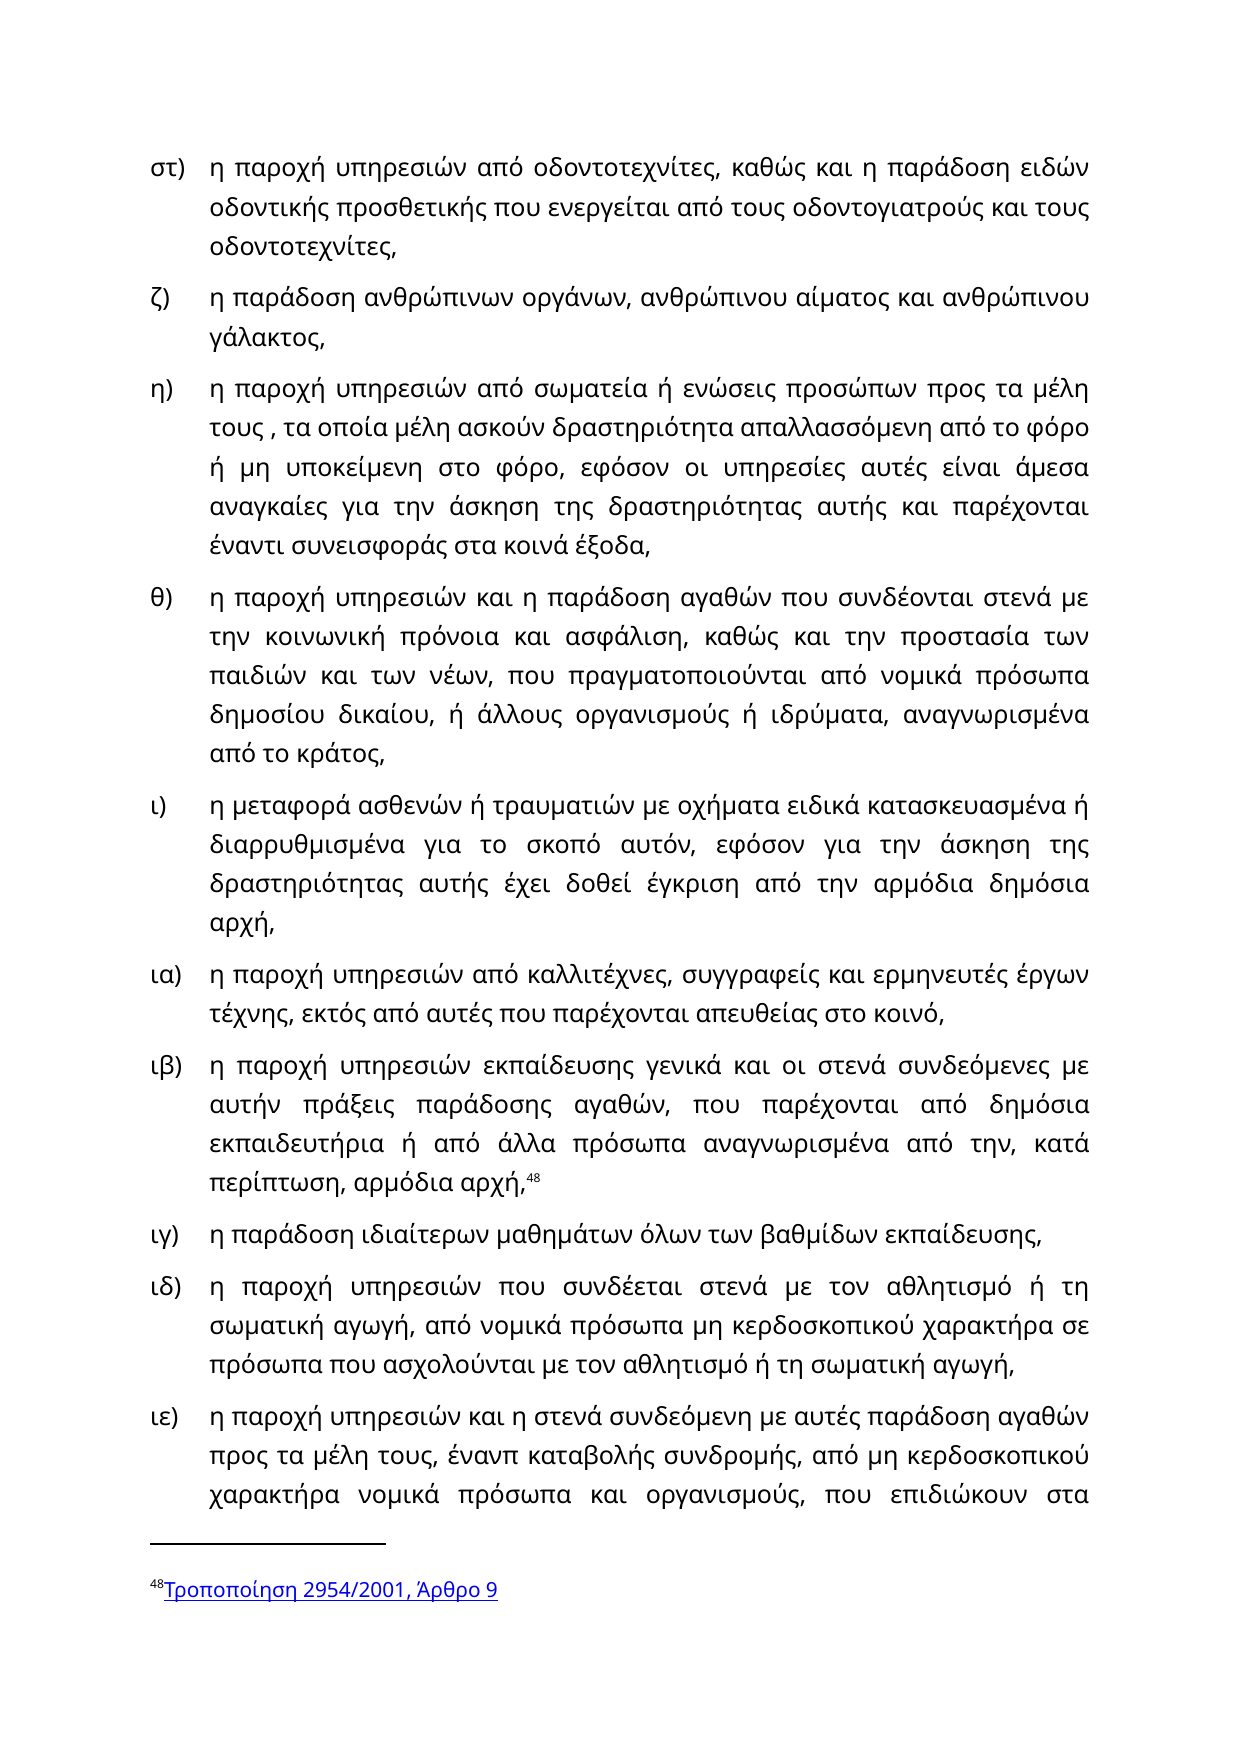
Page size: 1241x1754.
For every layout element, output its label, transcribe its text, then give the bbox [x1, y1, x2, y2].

list ιγ) η παράδοση ιδιαίτερων μαθημάτων όλων των βαθμίδων εκπαίδευσης, [150, 1217, 1090, 1251]
list ιβ) η παροχή υπηρεσιών εκπαίδευσης γενικά και οι στενά συνδεόμενες με αυτήν πράξεις παράδοσης αγαθών, που παρέχονται από δημόσια εκπαιδευτήρια ή από άλλα πρόσωπα αναγνωρισμένα από την, κατά περίπτωση, αρμόδια αρχή, [150, 1047, 1090, 1199]
list ι) η μεταφορά ασθενών ή τραυματιών με οχήματα ειδικά κατασκευασμένα ή διαρρυθμισμένα για το σκοπό αυτόν, εφόσον για την άσκηση της δραστηριότητας αυτής έχει δοθεί έγκριση από την αρμόδια δημόσια αρχή, [150, 787, 1090, 939]
list ζ) η παράδοση ανθρώπινων οργάνων, ανθρώπινου αίματος και ανθρώπινου γάλακτος, [150, 280, 1090, 353]
list στ) η παροχή υπηρεσιών από οδοντοτεχνίτες, καθώς και η παράδοση ειδών οδοντικής προσθετικής που ενεργείται από τους οδοντογιατρούς και τους οδοντοτεχνίτες, [150, 150, 1090, 262]
list ιε) η παροχή υπηρεσιών και η στενά συνδεόμενη με αυτές παράδοση αγαθών προς τα μέλη τους, ένανπ καταβολής συνδρομής, από μη κερδοσκοπικού χαρακτήρα νομικά πρόσωπα και οργανισμούς, που επιδιώκουν στα [150, 1398, 1090, 1511]
list η) η παροχή υπηρεσιών από σωματεία ή ενώσεις προσώπων προς τα μέλη τους , τα οποία μέλη ασκούν δραστηριότητα απαλλασσόμενη από το φόρο ή μη υποκείμενη στο φόρο, εφόσον οι υπηρεσίες αυτές είναι άμεσα αναγκαίες για την άσκηση της δραστηριότητας αυτής και παρέχονται έναντι συνεισφοράς στα κοινά έξοδα, [150, 371, 1090, 562]
list θ) η παροχή υπηρεσιών και η παράδοση αγαθών που συνδέονται στενά με την κοινωνική πρόνοια και ασφάλιση, καθώς και την προστασία των παιδιών και των νέων, που πραγματοποιούνται από νομικά πρόσωπα δημοσίου δικαίου, ή άλλους οργανισμούς ή ιδρύματα, αναγνωρισμένα από το κράτος, [150, 579, 1090, 770]
list ια) η παροχή υπηρεσιών από καλλιτέχνες, συγγραφείς και ερμηνευτές έργων τέχνης, εκτός από αυτές που παρέχονται απευθείας στο κοινό, [150, 957, 1090, 1030]
list ιδ) η παροχή υπηρεσιών που συνδέεται στενά με τον αθλητισμό ή τη σωματική αγωγή, από νομικά πρόσωπα μη κερδοσκοπικού χαρακτήρα σε πρόσωπα που ασχολούνται με τον αθλητισμό ή τη σωματική αγωγή, [150, 1268, 1090, 1381]
text Τροποποίηση 2954/2001, Άρθρο 9 [150, 1576, 1090, 1604]
